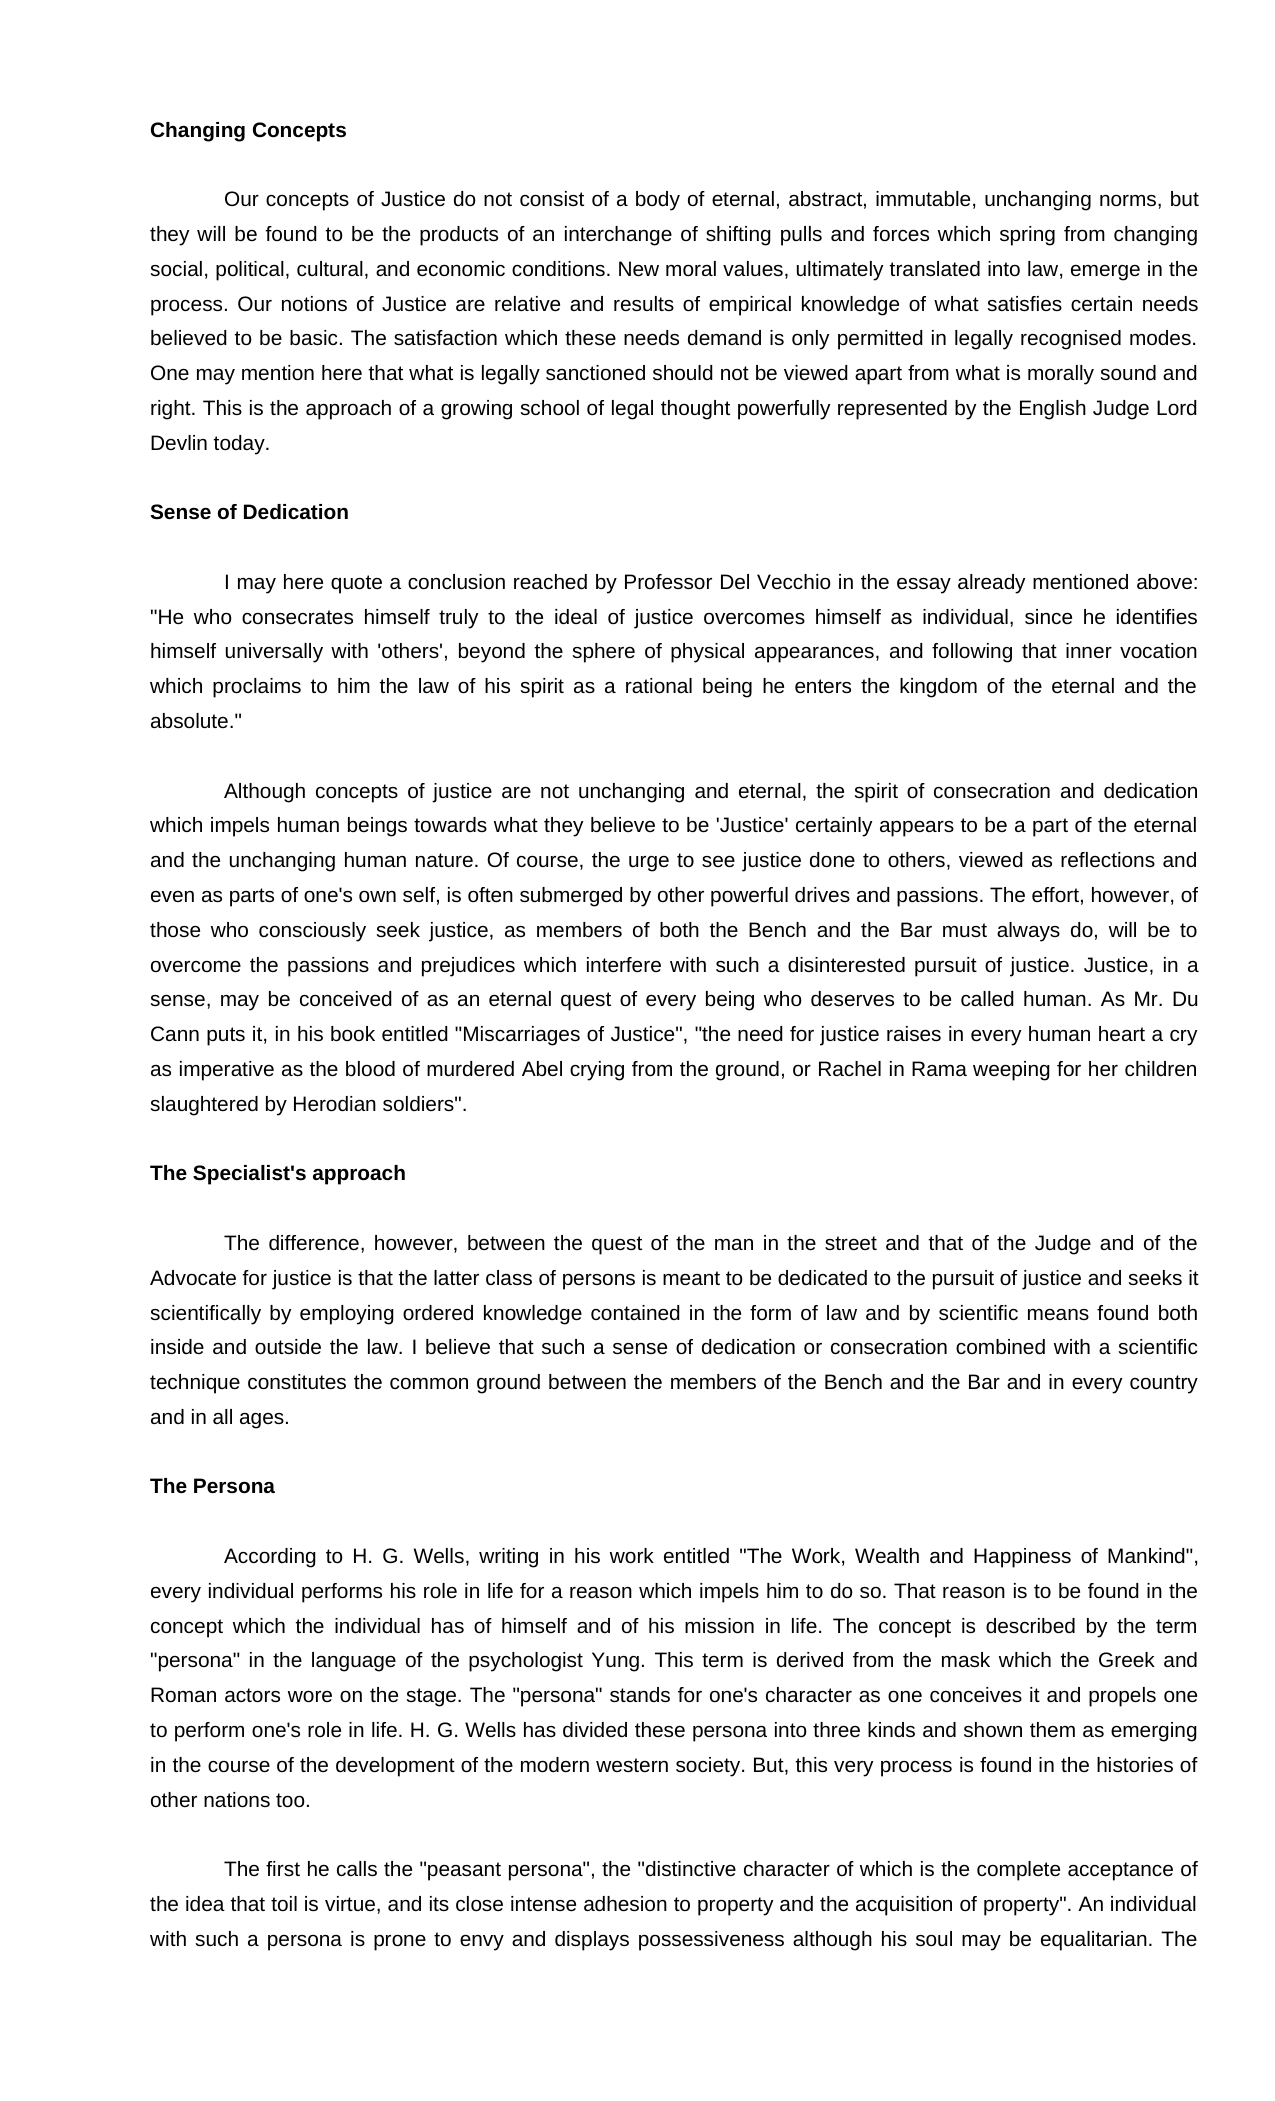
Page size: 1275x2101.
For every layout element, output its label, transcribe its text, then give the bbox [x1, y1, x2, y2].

text Our concepts of Justice do not consist of a body of eternal, abstract, immutable, unchanging norms, but they will be found to be the products of an interchange of shifting pulls and forces which spring from changing social, political, cultural, and economic conditions. New moral values, ultimately translated into law, emerge in the process. Our notions of Justice are relative and results of empirical knowledge of what satisfies certain needs believed to be basic. The satisfaction which these needs demand is only permitted in legally recognised modes. One may mention here that what is legally sanctioned should not be viewed apart from what is morally sound and right. This is the approach of a growing school of legal thought powerfully represented by the English Judge Lord Devlin today. [150, 188, 1200, 454]
text The Persona [150, 1475, 1200, 1498]
text I may here quote a conclusion reached by Professor Del Vecchio in the essay already mentioned above: "He who consecrates himself truly to the ideal of justice overcomes himself as individual, since he identifies himself universally with 'others', beyond the sphere of physical appearances, and following that inner vocation which proclaims to him the law of his spirit as a rational being he enters the kingdom of the eternal and the absolute." [150, 570, 1200, 733]
text According to H. G. Wells, writing in his work entitled "The Work, Wealth and Happiness of Mankind", every individual performs his role in life for a reason which impels him to do so. That reason is to be found in the concept which the individual has of himself and of his mission in life. The concept is described by the term "persona" in the language of the psychologist Yung. This term is derived from the mask which the Greek and Roman actors wore on the stage. The "persona" stands for one's character as one conceives it and propels one to perform one's role in life. H. G. Wells has divided these persona into three kinds and shown them as emerging in the course of the development of the modern western society. But, this very process is found in the histories of other nations too. [150, 1544, 1200, 1811]
text The first he calls the "peasant persona", the "distinctive character of which is the complete acceptance of the idea that toil is virtue, and its close intense adhesion to property and the acquisition of property". An individual with such a persona is prone to envy and displays possessiveness although his soul may be equalitarian. The [150, 1858, 1200, 1951]
text The difference, however, between the quest of the man in the street and that of the Judge and of the Advocate for justice is that the latter class of persons is meant to be dedicated to the pursuit of justice and seeks it scientifically by employing ordered knowledge contained in the form of law and by scientific means found both inside and outside the law. I believe that such a sense of dedication or consecration combined with a scientific technique constitutes the common ground between the members of the Bench and the Bar and in every country and in all ages. [150, 1231, 1200, 1429]
text Changing Concepts [150, 118, 1200, 141]
text Sense of Dedication [150, 501, 1200, 524]
text The Specialist's approach [150, 1162, 1200, 1185]
text Although concepts of justice are not unchanging and eternal, the spirit of consecration and dedication which impels human beings towards what they believe to be 'Justice' certainly appears to be a part of the eternal and the unchanging human nature. Of course, the urge to see justice done to others, viewed as reflections and even as parts of one's own self, is often submerged by other powerful drives and passions. The effort, however, of those who consciously seek justice, as members of both the Bench and the Bar must always do, will be to overcome the passions and prejudices which interfere with such a disinterested pursuit of justice. Justice, in a sense, may be conceived of as an eternal quest of every being who deserves to be called human. As Mr. Du Cann puts it, in his book entitled "Miscarriages of Justice", "the need for justice raises in every human heart a cry as imperative as the blood of murdered Abel crying from the ground, or Rachel in Rama weeping for her children slaughtered by Herodian soldiers". [150, 779, 1200, 1116]
